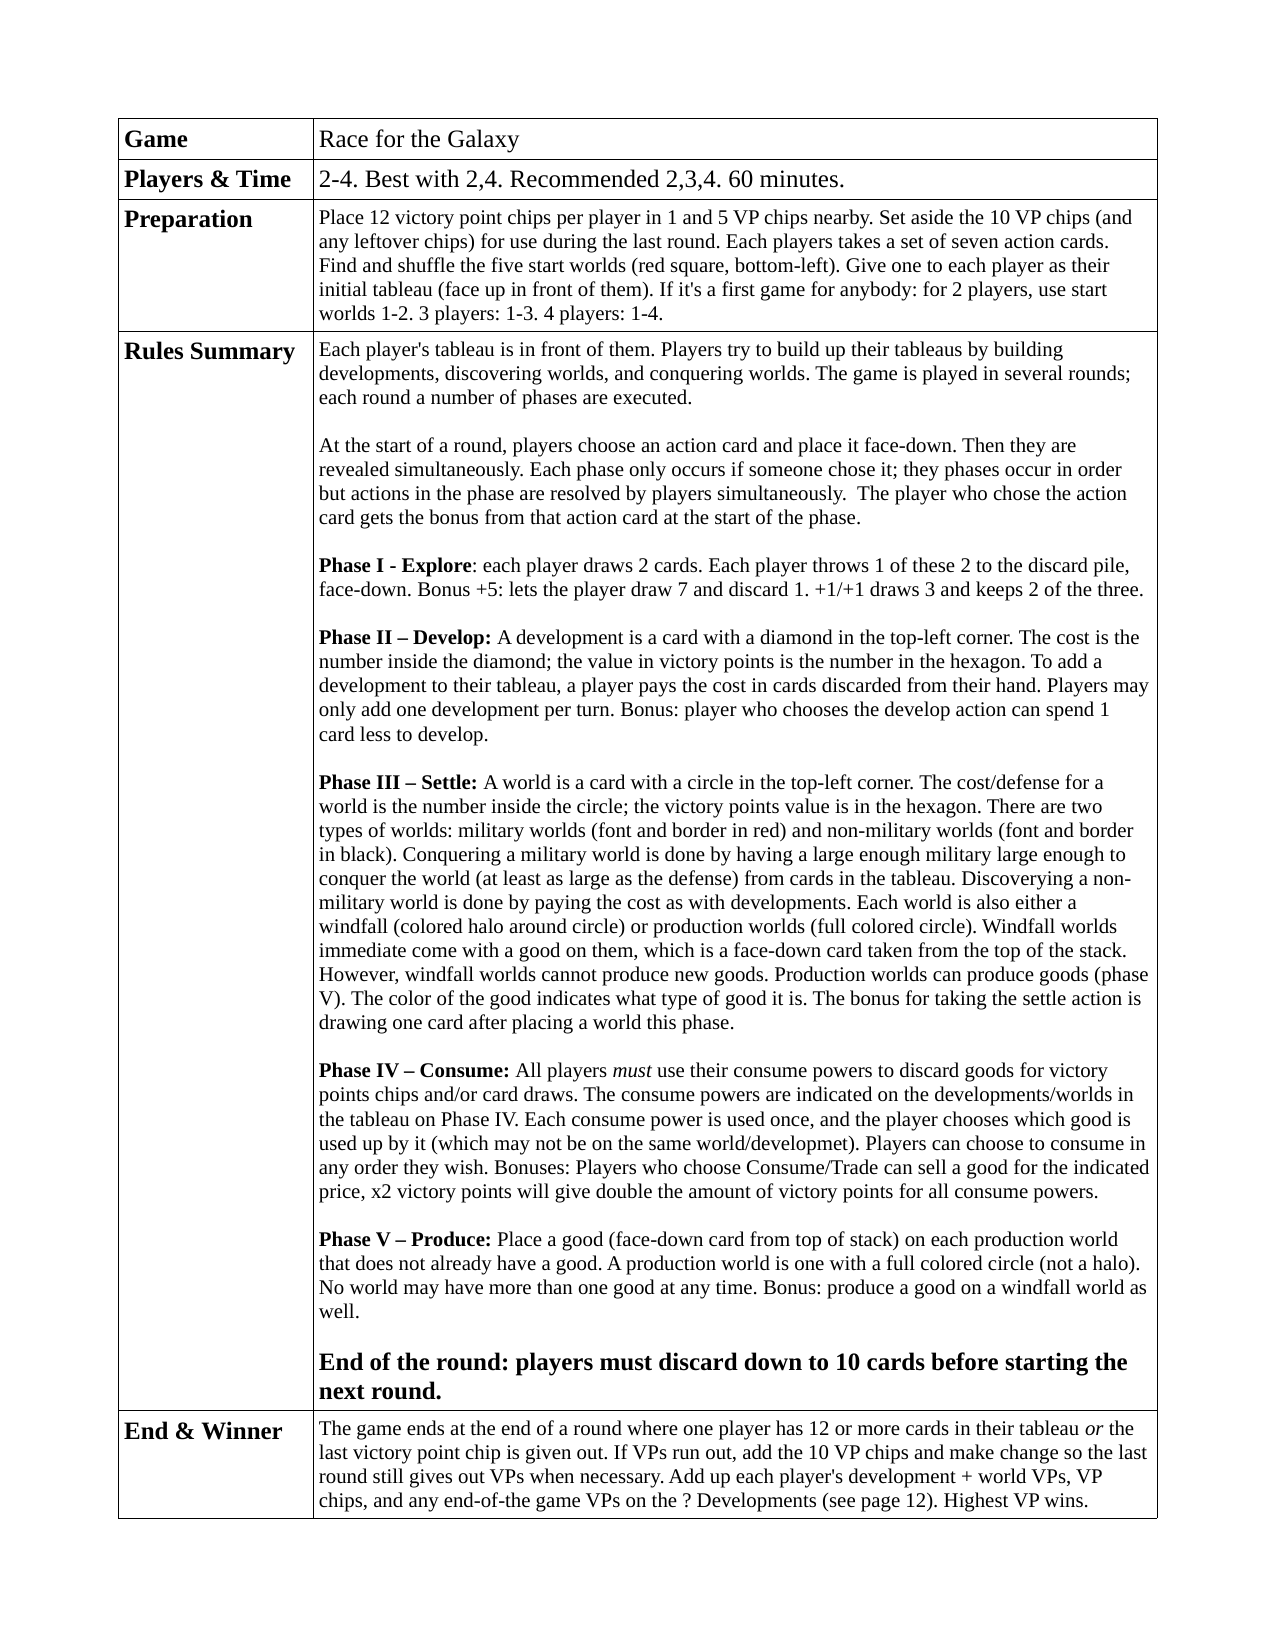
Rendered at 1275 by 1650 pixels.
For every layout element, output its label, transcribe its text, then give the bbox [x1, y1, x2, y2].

table_cell Players & Time [119, 160, 313, 199]
table_cell The game ends at the end of a round where one player has 12 or more cards in their tableau or the last victory point chip is given out. If VPs run out, add the 10 VP chips and make change so the last round still gives out VPs when necessary. Add up each player's development + world VPs, VP chips, and any end-of-the game VPs on the ? Developments (see page 12). Highest VP wins. [314, 1411, 1157, 1518]
table_cell 2-4. Best with 2,4. Recommended 2,3,4. 60 minutes. [314, 160, 1157, 199]
table_cell Place 12 victory point chips per player in 1 and 5 VP chips nearby. Set aside the 10 VP chips (and any leftover chips) for use during the last round. Each players takes a set of seven action cards. Find and shuffle the five start worlds (red square, bottom-left). Give one to each player as their initial tableau (face up in front of them). If it's a first game for anybody: for 2 players, use start worlds 1-2. 3 players: 1-3. 4 players: 1-4. [314, 200, 1157, 331]
table_cell Preparation [119, 200, 313, 331]
table_header Game [119, 119, 313, 158]
table_cell End & Winner [119, 1411, 313, 1518]
table_cell Rules Summary [119, 332, 313, 1410]
table_cell Each player's tableau is in front of them. Players try to build up their tableaus by building developments, discovering worlds, and conquering worlds. The game is played in several rounds; each round a number of phases are executed. At the start of a round, players choose an action card and place it face-down. Then they are revealed simultaneously. Each phase only occurs if someone chose it; they phases occur in order but actions in the phase are resolved by players simultaneously. The player who chose the action card gets the bonus from that action card at the start of the phase. Phase I - Explore: each player draws 2 cards. Each player throws 1 of these 2 to the discard pile, face-down. Bonus +5: lets the player draw 7 and discard 1. +1/+1 draws 3 and keeps 2 of the three. Phase II – Develop: A development is a card with a diamond in the top-left corner. The cost is the number inside the diamond; the value in victory points is the number in the hexagon. To add a development to their tableau, a player pays the cost in cards discarded from their hand. Players may only add one development per turn. Bonus: player who chooses the develop action can spend 1 card less to develop. Phase III – Settle: A world is a card with a circle in the top-left corner. The cost/defense for a world is the number inside the circle; the victory points value is in the hexagon. There are two types of worlds: military worlds (font and border in red) and non-military worlds (font and border in black). Conquering a military world is done by having a large enough military large enough to conquer the world (at least as large as the defense) from cards in the tableau. Discoverying a non-military world is done by paying the cost as with developments. Each world is also either a windfall (colored halo around circle) or production worlds (full colored circle). Windfall worlds immediate come with a good on them, which is a face-down card taken from the top of the stack. However, windfall worlds cannot produce new goods. Production worlds can produce goods (phase V). The color of the good indicates what type of good it is. The bonus for taking the settle action is drawing one card after placing a world this phase. Phase IV – Consume: All players must use their consume powers to discard goods for victory points chips and/or card draws. The consume powers are indicated on the developments/worlds in the tableau on Phase IV. Each consume power is used once, and the player chooses which good is used up by it (which may not be on the same world/developmet). Players can choose to consume in any order they wish. Bonuses: Players who choose Consume/Trade can sell a good for the indicated price, x2 victory points will give double the amount of victory points for all consume powers. Phase V – Produce: Place a good (face-down card from top of stack) on each production world that does not already have a good. A production world is one with a full colored circle (not a halo). No world may have more than one good at any time. Bonus: produce a good on a windfall world as well. End of the round: players must discard down to 10 cards before starting the next round. [314, 332, 1157, 1410]
table_header Race for the Galaxy [314, 119, 1157, 158]
